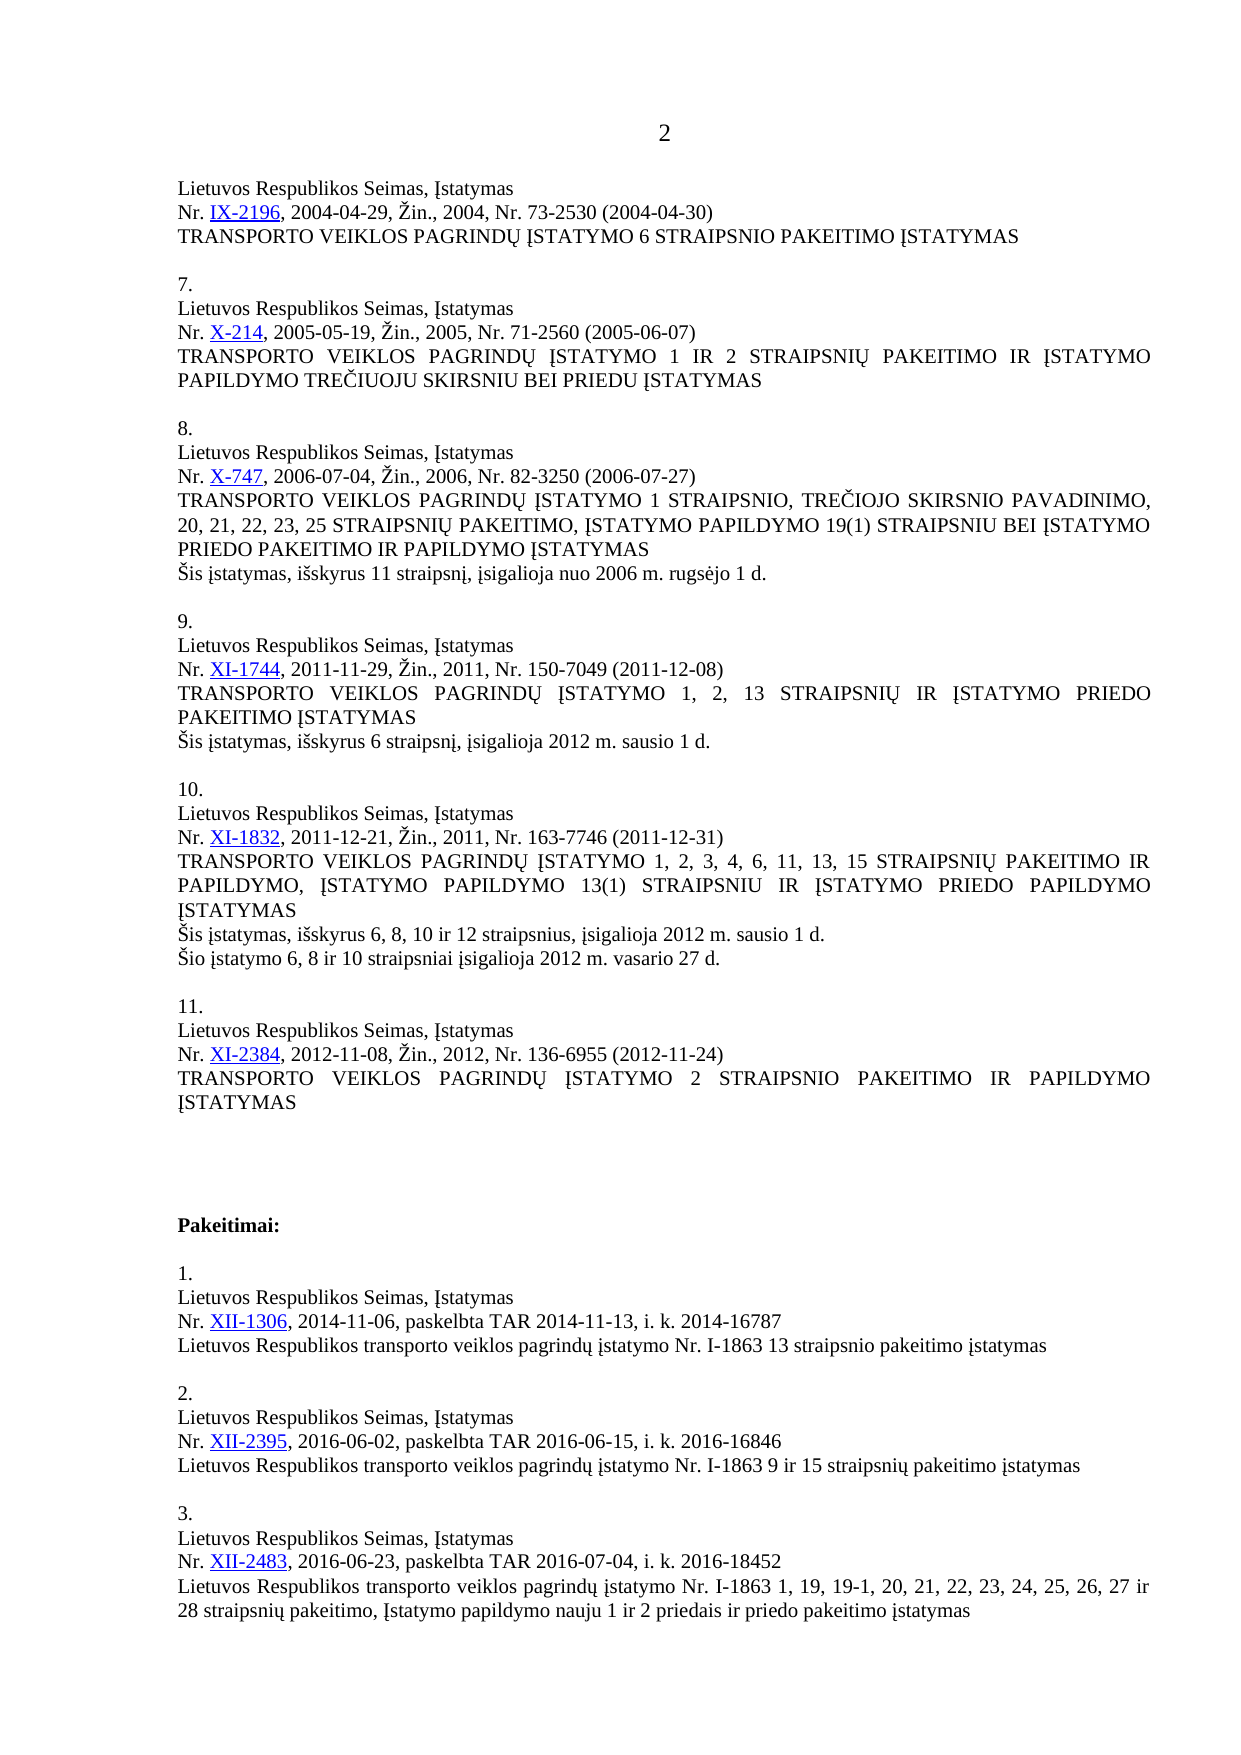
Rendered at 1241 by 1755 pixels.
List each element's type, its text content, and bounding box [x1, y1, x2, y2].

text Lietuvos Respublikos Seimas, Įstatymas [177, 633, 1152, 657]
text 11. [177, 994, 1152, 1018]
text Nr. XI-1744, 2011-11-29, Žin., 2011, Nr. 150-7049 (2011-12-08) [177, 657, 1152, 681]
text Šis įstatymas, išskyrus 6, 8, 10 ir 12 straipsnius, įsigalioja 2012 m. sausio 1 d. [177, 922, 1152, 946]
text TRANSPORTO VEIKLOS PAGRINDŲ ĮSTATYMO 2 STRAIPSNIO PAKEITIMO IR PAPILDYMO ĮSTATYMAS [177, 1066, 1152, 1114]
text 1. [177, 1261, 1152, 1285]
text 10. [177, 777, 1152, 801]
text Lietuvos Respublikos Seimas, Įstatymas [177, 801, 1152, 825]
text Lietuvos Respublikos transporto veiklos pagrindų įstatymo Nr. I-1863 13 straipsnio pakeitimo įstatymas [177, 1333, 1152, 1357]
text Lietuvos Respublikos Seimas, Įstatymas [177, 1018, 1152, 1042]
text Nr. X-747, 2006-07-04, Žin., 2006, Nr. 82-3250 (2006-07-27) [177, 464, 1152, 488]
text Šio įstatymo 6, 8 ir 10 straipsniai įsigalioja 2012 m. vasario 27 d. [177, 946, 1152, 970]
text Nr. XI-1832, 2011-12-21, Žin., 2011, Nr. 163-7746 (2011-12-31) [177, 825, 1152, 849]
text Lietuvos Respublikos transporto veiklos pagrindų įstatymo Nr. I-1863 9 ir 15 straipsnių pakeitimo įstatymas [177, 1453, 1152, 1477]
text 8. [177, 416, 1152, 440]
text Lietuvos Respublikos Seimas, Įstatymas [177, 176, 1152, 200]
text Nr. X-214, 2005-05-19, Žin., 2005, Nr. 71-2560 (2005-06-07) [177, 320, 1152, 344]
text Nr. XII-2483, 2016-06-23, paskelbta TAR 2016-07-04, i. k. 2016-18452 [177, 1549, 1152, 1573]
text Lietuvos Respublikos Seimas, Įstatymas [177, 1525, 1152, 1549]
text Nr. XII-2395, 2016-06-02, paskelbta TAR 2016-06-15, i. k. 2016-16846 [177, 1429, 1152, 1453]
text Nr. XI-2384, 2012-11-08, Žin., 2012, Nr. 136-6955 (2012-11-24) [177, 1042, 1152, 1066]
text 3. [177, 1501, 1152, 1525]
text Nr. XII-1306, 2014-11-06, paskelbta TAR 2014-11-13, i. k. 2014-16787 [177, 1309, 1152, 1333]
text Nr. IX-2196, 2004-04-29, Žin., 2004, Nr. 73-2530 (2004-04-30) [177, 200, 1152, 224]
text Pakeitimai: [177, 1213, 1152, 1237]
text TRANSPORTO VEIKLOS PAGRINDŲ ĮSTATYMO 1, 2, 3, 4, 6, 11, 13, 15 STRAIPSNIŲ PAKEITIMO IR PAPILDYMO, ĮSTATYMO PAPILDYMO 13(1) STRAIPSNIU IR ĮSTATYMO PRIEDO PAPILDYMO ĮSTATYMAS [177, 849, 1152, 922]
text TRANSPORTO VEIKLOS PAGRINDŲ ĮSTATYMO 1 STRAIPSNIO, TREČIOJO SKIRSNIO PAVADINIMO, 20, 21, 22, 23, 25 STRAIPSNIŲ PAKEITIMO, ĮSTATYMO PAPILDYMO 19(1) STRAIPSNIU BEI ĮSTATYMO PRIEDO PAKEITIMO IR PAPILDYMO ĮSTATYMAS [177, 488, 1152, 561]
text Lietuvos Respublikos Seimas, Įstatymas [177, 1285, 1152, 1309]
text TRANSPORTO VEIKLOS PAGRINDŲ ĮSTATYMO 1 IR 2 STRAIPSNIŲ PAKEITIMO IR ĮSTATYMO PAPILDYMO TREČIUOJU SKIRSNIU BEI PRIEDU ĮSTATYMAS [177, 344, 1152, 392]
text 9. [177, 609, 1152, 633]
text TRANSPORTO VEIKLOS PAGRINDŲ ĮSTATYMO 1, 2, 13 STRAIPSNIŲ IR ĮSTATYMO PRIEDO PAKEITIMO ĮSTATYMAS [177, 681, 1152, 729]
text Lietuvos Respublikos Seimas, Įstatymas [177, 440, 1152, 464]
text Šis įstatymas, išskyrus 6 straipsnį, įsigalioja 2012 m. sausio 1 d. [177, 729, 1152, 753]
text Šis įstatymas, išskyrus 11 straipsnį, įsigalioja nuo 2006 m. rugsėjo 1 d. [177, 561, 1152, 585]
text 2. [177, 1381, 1152, 1405]
text 7. [177, 272, 1152, 296]
text Lietuvos Respublikos Seimas, Įstatymas [177, 296, 1152, 320]
text Lietuvos Respublikos transporto veiklos pagrindų įstatymo Nr. I-1863 1, 19, 19-1, 20, 21, 22, 23, 24, 25, 26, 27 ir 28 straipsnių pakeitimo, Įstatymo papildymo nauju 1 ir 2 priedais ir priedo pakeitimo įstatymas [177, 1573, 1152, 1622]
text TRANSPORTO VEIKLOS PAGRINDŲ ĮSTATYMO 6 STRAIPSNIO PAKEITIMO ĮSTATYMAS [177, 224, 1152, 248]
text Lietuvos Respublikos Seimas, Įstatymas [177, 1405, 1152, 1429]
